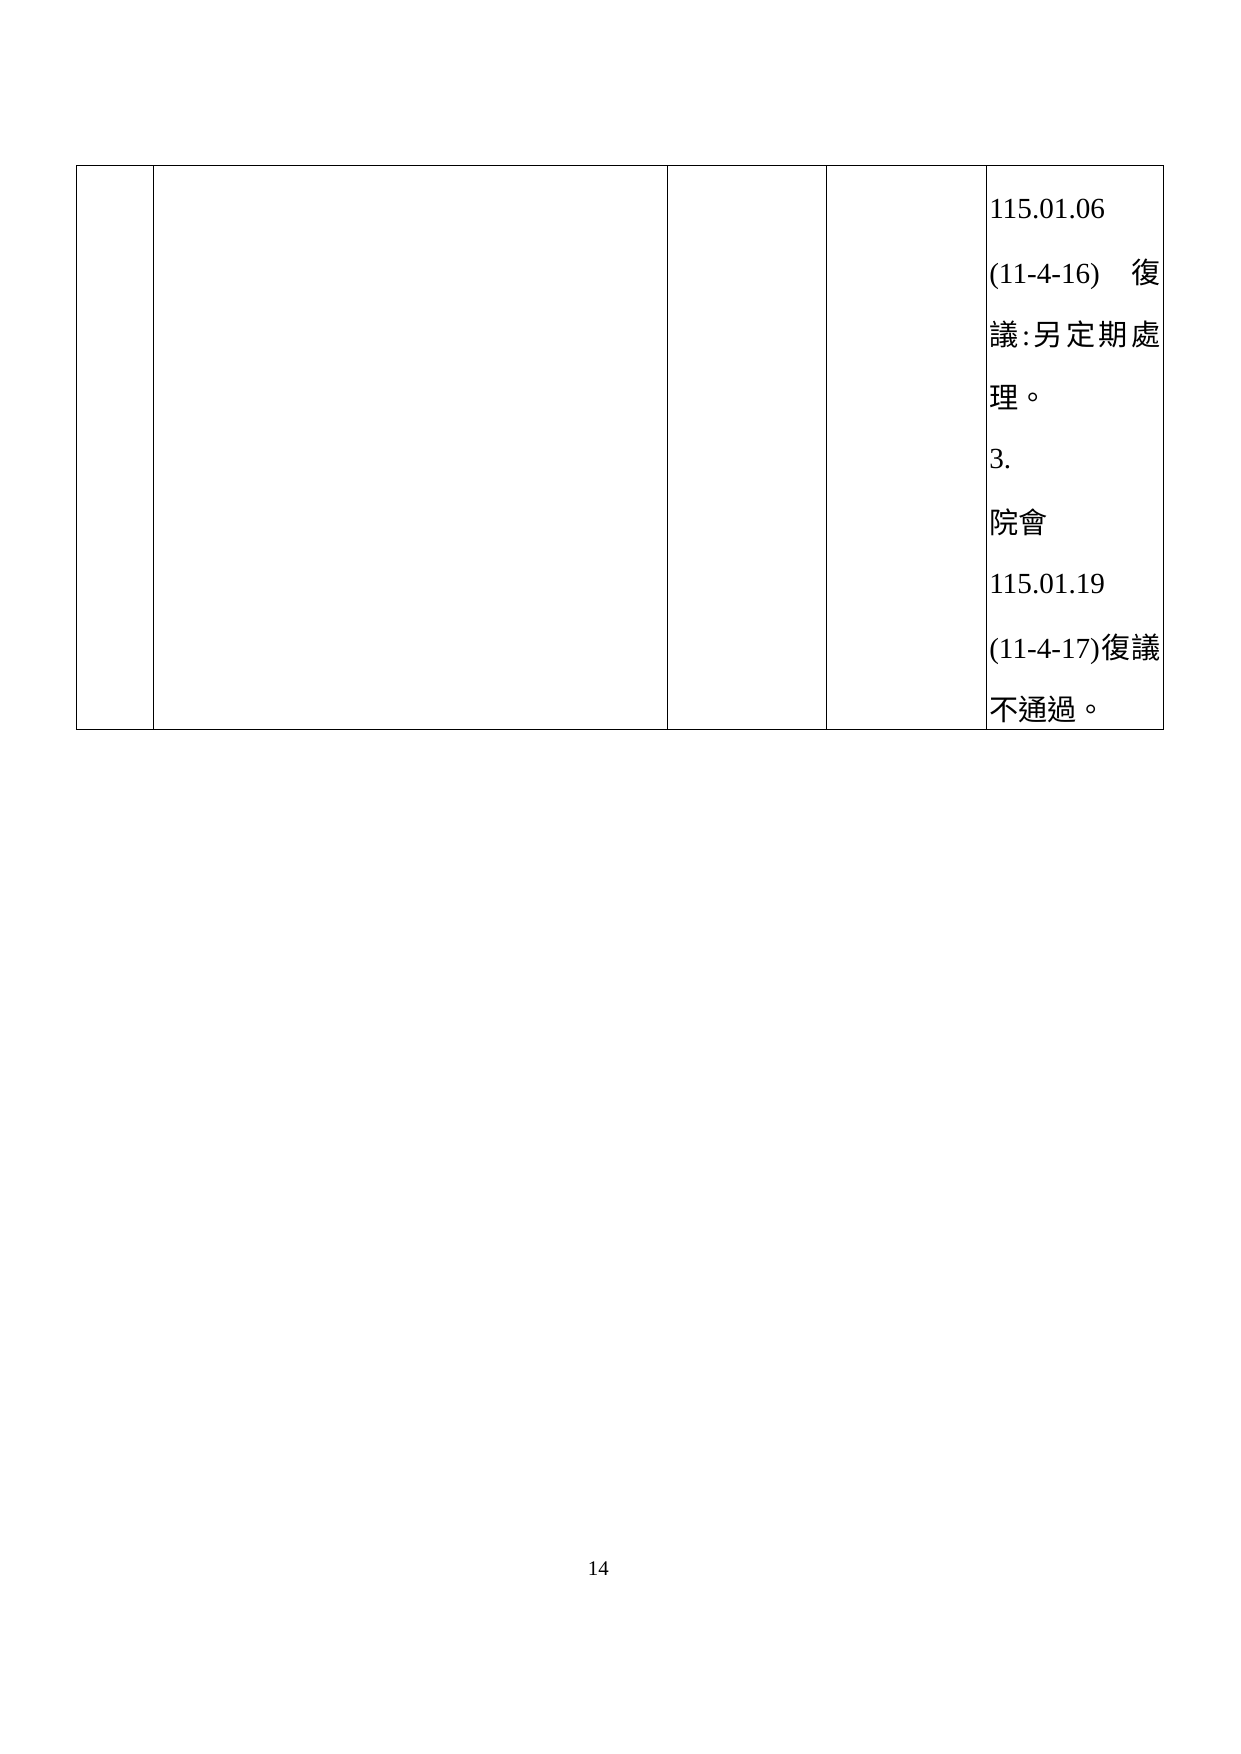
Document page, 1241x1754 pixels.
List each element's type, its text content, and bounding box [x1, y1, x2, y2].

table_cell 115.01.06 (11-4-16)復議:另定期處理。 3. 院會 115.01.19 (11-4-17)復議不通過。 [987, 166, 1163, 729]
table_cell [668, 166, 826, 729]
table_cell [827, 166, 986, 729]
table_cell [154, 166, 667, 729]
table_cell [77, 166, 153, 729]
